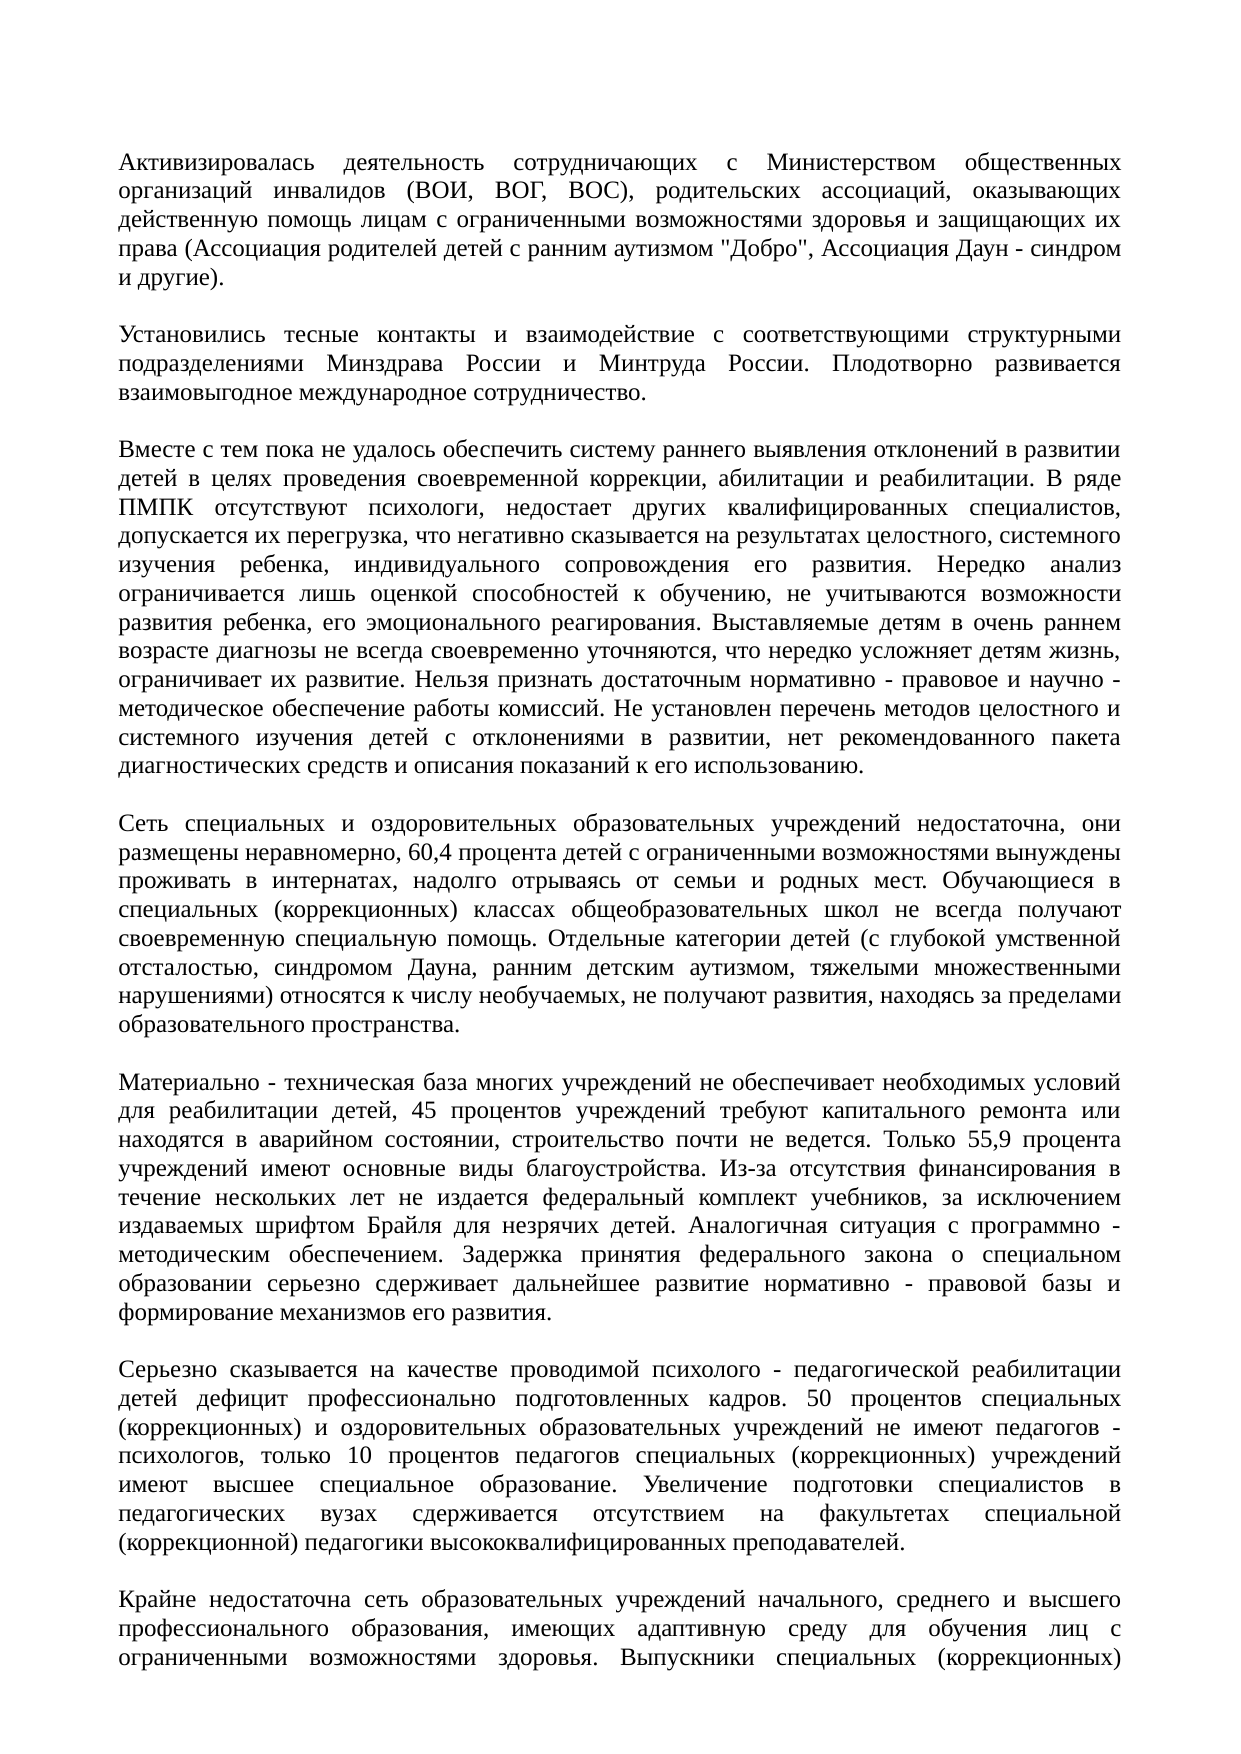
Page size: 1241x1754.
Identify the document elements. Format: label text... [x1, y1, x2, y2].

text Серьезно сказывается на качестве проводимой психолого - педагогической реабилитации детей дефицит профессионально подготовленных кадров. 50 процентов специальных (коррекционных) и оздоровительных образовательных учреждений не имеют педагогов - психологов, только 10 процентов педагогов специальных (коррекционных) учреждений имеют высшее специальное образование. Увеличение подготовки специалистов в педагогических вузах сдерживается отсутствием на факультетах специальной (коррекционной) педагогики высококвалифицированных преподавателей. [118, 1354, 1122, 1556]
text Вместе с тем пока не удалось обеспечить систему раннего выявления отклонений в развитии детей в целях проведения своевременной коррекции, абилитации и реабилитации. В ряде ПМПК отсутствуют психологи, недостает других квалифицированных специалистов, допускается их перегрузка, что негативно сказывается на результатах целостного, системного изучения ребенка, индивидуального сопровождения его развития. Нередко анализ ограничивается лишь оценкой способностей к обучению, не учитываются возможности развития ребенка, его эмоционального реагирования. Выставляемые детям в очень раннем возрасте диагнозы не всегда своевременно уточняются, что нередко усложняет детям жизнь, ограничивает их развитие. Нельзя признать достаточным нормативно - правовое и научно - методическое обеспечение работы комиссий. Не установлен перечень методов целостного и системного изучения детей с отклонениями в развитии, нет рекомендованного пакета диагностических средств и описания показаний к его использованию. [118, 434, 1122, 779]
text Сеть специальных и оздоровительных образовательных учреждений недостаточна, они размещены неравномерно, 60,4 процента детей с ограниченными возможностями вынуждены проживать в интернатах, надолго отрываясь от семьи и родных мест. Обучающиеся в специальных (коррекционных) классах общеобразовательных школ не всегда получают своевременную специальную помощь. Отдельные категории детей (с глубокой умственной отсталостью, синдромом Дауна, ранним детским аутизмом, тяжелыми множественными нарушениями) относятся к числу необучаемых, не получают развития, находясь за пределами образовательного пространства. [118, 808, 1122, 1038]
text Материально - техническая база многих учреждений не обеспечивает необходимых условий для реабилитации детей, 45 процентов учреждений требуют капитального ремонта или находятся в аварийном состоянии, строительство почти не ведется. Только 55,9 процента учреждений имеют основные виды благоустройства. Из-за отсутствия финансирования в течение нескольких лет не издается федеральный комплект учебников, за исключением издаваемых шрифтом Брайля для незрячих детей. Аналогичная ситуация с программно - методическим обеспечением. Задержка принятия федерального закона о специальном образовании серьезно сдерживает дальнейшее развитие нормативно - правовой базы и формирование механизмов его развития. [118, 1067, 1122, 1326]
text Установились тесные контакты и взаимодействие с соответствующими структурными подразделениями Минздрава России и Минтруда России. Плодотворно развивается взаимовыгодное международное сотрудничество. [118, 319, 1122, 406]
text Крайне недостаточна сеть образовательных учреждений начального, среднего и высшего профессионального образования, имеющих адаптивную среду для обучения лиц с ограниченными возможностями здоровья. Выпускники специальных (коррекционных) [118, 1584, 1122, 1671]
text Активизировалась деятельность сотрудничающих с Министерством общественных организаций инвалидов (ВОИ, ВОГ, ВОС), родительских ассоциаций, оказывающих действенную помощь лицам с ограниченными возможностями здоровья и защищающих их права (Ассоциация родителей детей с ранним аутизмом "Добро", Ассоциация Даун - синдром и другие). [118, 147, 1122, 291]
